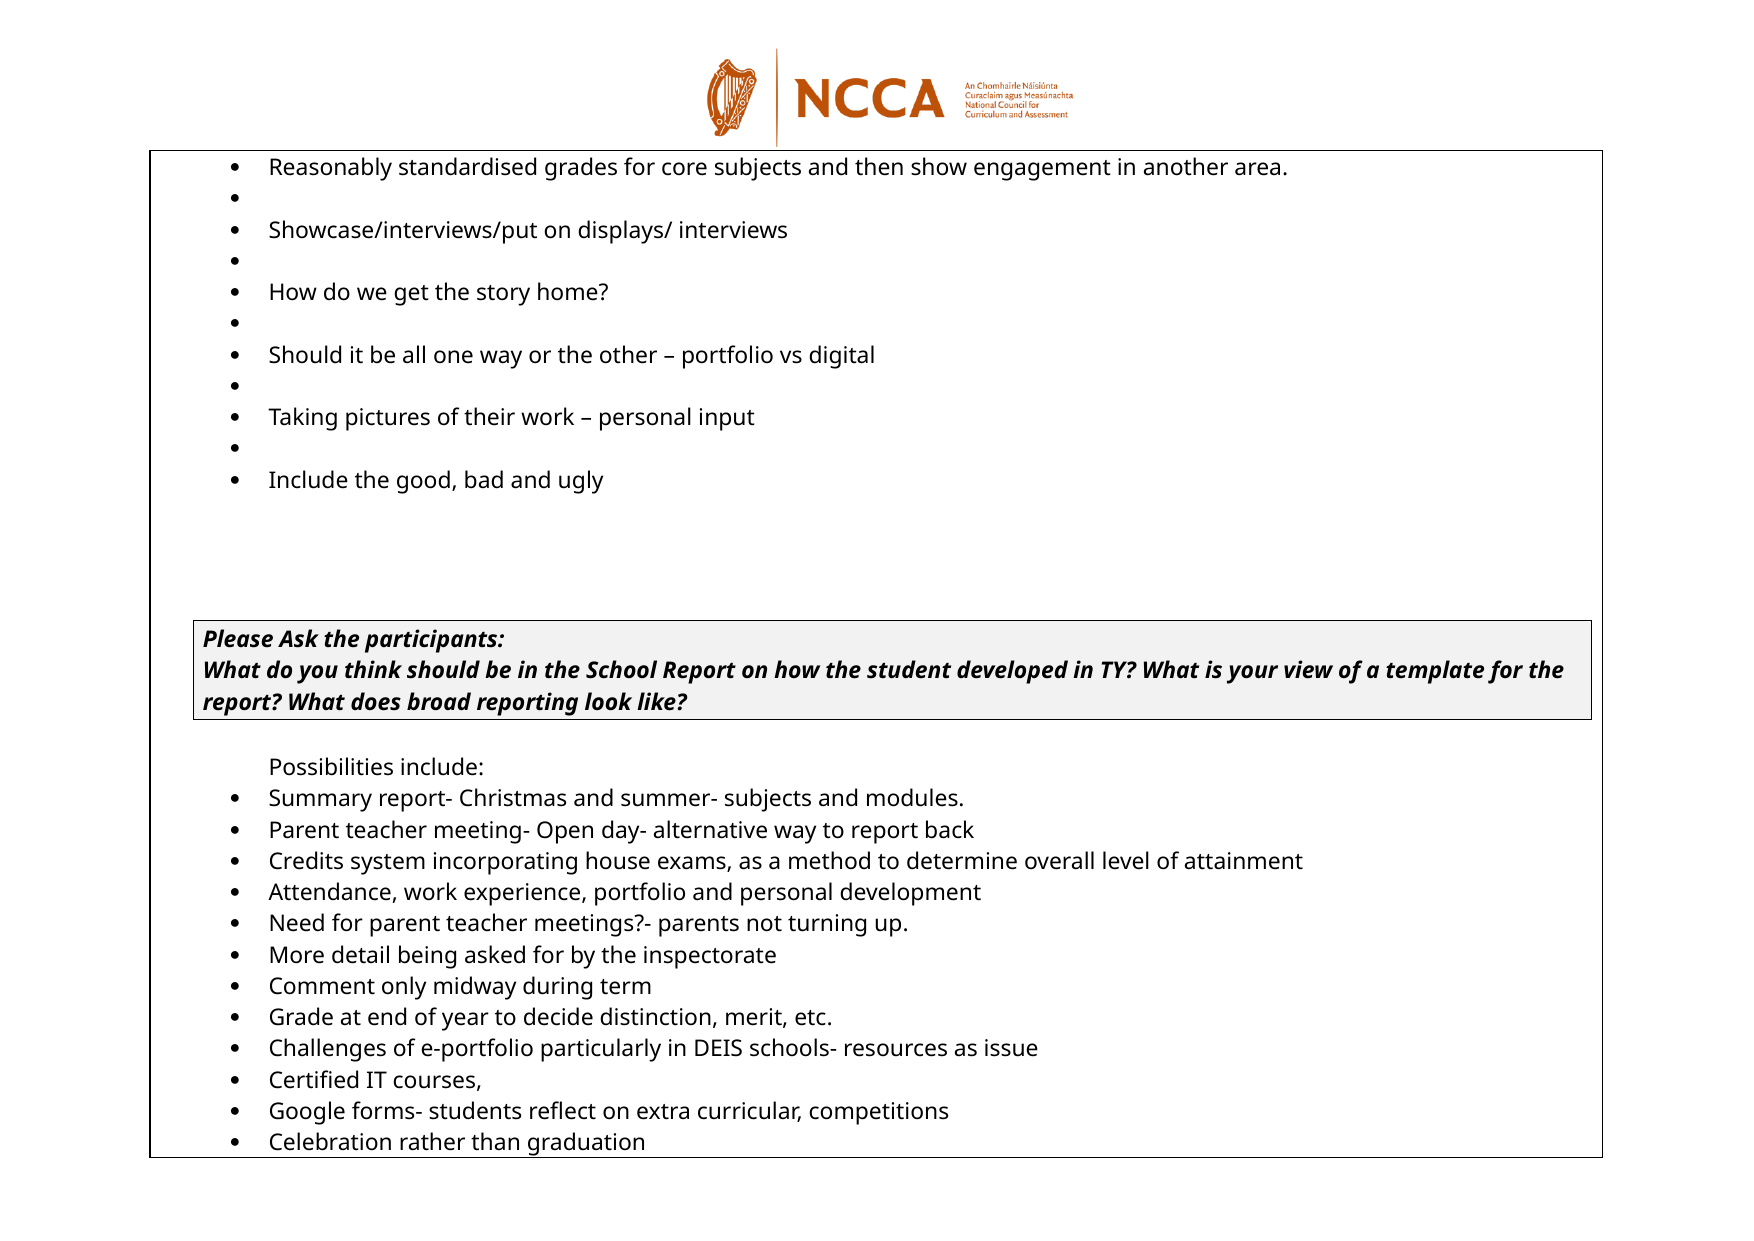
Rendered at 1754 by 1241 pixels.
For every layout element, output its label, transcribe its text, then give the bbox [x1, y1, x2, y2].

table_cell Developing a TY Programme: Curriculum Dimensions There are four Curriculum Dimensions in the statement: Components, Teaching and Assessment, Recognising and Reporting, and Reflection and Renewal. These are designed to guide schools in planning an effective TY programme. Please share your feedback in relation to the Curriculum Dimensions. General response The use of the word renewal needs to be revisited Not the best choice of word!! We need to be informed as to what renewal means in this context On p7 it should link to the pages on student and curriculum dimensions – this will give teachers a more holistic view of the programme Should be a minimum time component P.14 this information could be more robust – gets better with pages 16/17 Why Teaching and Assessment and not Teaching and Learning? What constitutes ongoing assessment and how is it documented? AN inspector will look to this. How do we report on it? TY programme is affirmed and celebrated is such a key statement to make. Why always the May madness at the end of TY – would we be better off celebrating in 5th year – start of Sept? (most said no at the table). Not hugely different but this more clearly defined. We now know what we have on it. Provides excellent support for what should be in the programme It is more likely to have a good programme with this Student voice – surveys teachers and students on what they’d like to see and plan accordingly – this supports that too Needs to be tailored for each school – school decides best programme depending where they are and what they have available to them. Timetabling – management support to coordinate the programme Banding/streaming considerations – not recommended/ differiented very difficult when not streamed If necessary, use the specific sections below. Watch the time at this point. Please ensure the question School Reporting and templates is asked of the participants. Components Very important to reiterate that it is not an opportunity for senior cycle subjects to be studied A good thing that teachers could teach each module but get to pick their own indicative ways to teach them Pg.15- Is there a contradiction in what is said in last two paragraphs on this page? Core message- TY is a stand alone programme- not seen as a platform for LCE. Last paragraph references ‘senior cycle subjects being taught’. Perhaps this needs further clarification, i.e, this is about ‘subject sampling’ and not teaching the LCE curriculum Mixed views on the inclusion of 2 hour allocation Reflective practice is a good suggestion Equal opportunity for everyone/ different schools/contexts? Is it equitable for all? Should DE allocate 400 euro per student? Now is an opportunity to address this issue The need to identify teachers talents/expertise in informing curricular design Perhaps to make the area of Wellbeing more explicit throughout? Core components- possibly too small- further clarification/context to explain how table was developed. Need to inform schools that core/electives will vary/expand depending of schools Good to see that guidance is mandated Challenges of students going on work experience in the future, due to insurance costs. Nature of WE is changing in society. Pg 17 – the focus is on a ‘feasible’ balance re: work/community based placements. Should ‘feasible’ refer to acquiring the placement rather than the striking a balance between work and community? There is linkage between the student and curriculum dimensions but would be better with more explicit pathways The link between the dimensions is really important and should be clearly laid out at the beginning Curriculum dimensions are not detailed enough – there is a block but nothing prescriptive for teachers – they need to be more explicit Has it been stated here that what is the % of time that can be devoted to the Core subjects? If not – why not! It needs to be really clear. Page 15 – “A school’s programme may involve a student identifying growth for them during the year” – this needs to be much clearer as it suggests the school is changing its TY Prog during the year to suit each student. It reads too open to parents and students. It’s good a Coord can change the programme based on the student group needs. Yes – we should evolve the programme to suit the students! We give surveys to the students to base our next year’s programme and this is how we take this on board. The school develops the programme in the end – funding issues can also come into account here. 2nd last paragraph – doesn’t say that Maths can be 40% of an LC class (according to the maths teachers in one school). My understanding is that this should be doing maths in an alternative way. Need to say the % of the course in the year and not just “no more than 2 hours”. How does this effect block release for work exp. DE and NCCA need to spell these timings out and that it’s a new programme. Elective components – is the timing here a “not to exceed” – we would exceed it through sampling of all subjects. Our own community – originally timetabled community care. It was a great pressure release that they were going to the community. Vetting causing barrier. Can’t timetable like they used to. The realities of scheduling the community aspect are quite difficult, vetting, admin. Global community – tidy towns Great to see career readiness Reverse integration – TYs go into Unit – teachers bring the dogs Future proofing – we are all depending on what we have. Money. ‘Personal charity’ - everyone is doing so much Personal growth – giving information to parents in advance Contracts Table p16: time allocation of electives ( 3-4 hrs) – does that mean 3-4hrs per elective? How is this divided? If this area is 3-4 hours per week, that is very low. How is the time divided across the 4 student dimensions? Is it 25% per student dimension? It gives that impression. Being a learner: that goes across all the dimensions. Being a learner is every dimension. I don’t like the alignment of “being a learner” with the core components. Being a learner is more holistic than that. It’s not all about the academic The dimensions are interlinked, the table gives an impression that they are separate and it gives no indication of the weighting of each of these components. What is meant by “depending on school context”? - this gives a lot of flexibility but this could also be “used” to the detriment of the student. This may need to be rephrased to avoid ambiguity. It should maybe say: “linked to the subjects and skills on offer as a LC subject” – there is disagreement there too because that may be too limiting. Personal growth: “the organisation of additional grown experience….feasible.” Why is this included and what does it mean? This statement is about operational practice, this does not need to be there. Career readiness: “additional….programme”. this is not workable, some of these cannot be notified in advance of the school year and also why would career readiness need to be notified in advance of the school year and not the personal growth? A school’s programme may evolve..during the year. – “change the programme” is strange wording, it could be “students’ experiences may evolve”, the programme should be flexible enough anyway to allow for students to identify their opportunities for growth. p.14: evidence-informed review: as discussed before, whose evidence is meant here? p.15: “culture of the programme..” – There are many teachers who might be interested but more CPD opportunities are needed to allow teachers to upskill in a particular TY module. Many felt it was a very good and the table was very helpful to coordinators Slight confusion around what 2 hours mean – combined or per subject – This came up many times. Some schools running 1 hour classes might only have maths 2 days a week. School will suffer as a result of limiting core to 2 hours per week. Who decided these as core – is this the DE new policy as MFL is not here. The reflective practice is very important. The guided reflective is a very important check-in moment and needs to be emphasised during CPD The TY Modules need to tie in with the TY statement purpose. If a private company is running modules, they need to be linked to this statement and not the old guidelines. Teaching and Assessment The word collective and whole school assessment – not sure how this can be achieved or implemented on a volunteering basis. The layout of the section is unfriendly. It does not say it the TY Portfolio needs to be digital but the statement is putting pressure for it to be digital. ‘Support students to progress’ This entire line is too wishy washy What is meant by the renewal of classroom practice? What is actually meant by this? This is far too vague. This could be applied anywhere Not giving direct support Should students have more of a choice in choosing what they should do This gives students more responsibility Elective modules – a menu to choose from for the students. They will then take more ownership Teachers/human resources available impacts on the timetabling of TY Is there choice between all three (portfolio, school reporting, student reflection) or are they all mandated? Workload? Will there be resources? Further clarity in general required. Any new TY initiative should be driven by senior management and not just left to TY coordinator Maybe senior management support should be referenced more through out the statement Process of reflection is important Not sure what is required here – if had an inspection we really don’t know if what we are doing is appropriate? This could be problematic for us Talks about guidance on p.18 but what guidance? Even talking about “high expectations” what are these – we need a more explicit success criteria – we need to know what constitutes high expectations? The curriculum components don’t have to be too prescriptive Needs to be more information on formative assessments – be more explicit but if we have success criteria it would really help Why Teaching and Assessment and not Teaching and Learning? Or Teaching, Learning and Assessment? Portfolio is a big thing – digital or physical. But the Inspectorate want to see movement away from the physical. More will be expected of digital. I teach each TY group through computers, so they can update their digital portfolios once a week. We scrapped it because we couldn’t fill the use of the class on just portfolios. Google sites is used by one school for their digital portfolios. These were introduced in 2019 so Covid didn’t effect them. Students build their own portfolio too. Subject teachers should be keeping an eye on their section of the portfolios and the work added once it’s been assessed by the subject teacher. The Coord only needs to check that the work has been added. What about students who don’t have access to laptops – mobile devices don’t work great with One Note, for example. Ned to be careful of the demand electronic recording is placing on schools – as in laptop trolleys (8) need storing and charging regularly and this is only for 4 classes. The school needs support with these resources – the money needs to be put into these new changes. The school wifi also needs updating. Credits in LCA – designing a programme around credits. Some schools have dedicated days for certain things and some have more flexible approached Streamlined national approach to credits – consistency of standard The statement supports all of our approaches p.18: Collective and classroom practice: “inclusive practices for which guidance will be made available” – where is that guidance? We need more information? This is the only section that talks about teaching and learning. Discussion on whether there should or could be more? Collaborative practice is important but time is needed for this and usually TY gets moved to the bottom of the list so there is a lot of goodwill needed again to develop this collaborative practice. Recognising and Reporting: Student doing own reporting The emphasis is not on academia but academic reporting can still be an element Perhaps change ‘Recognising’ to ‘Recognition’ The template on p.16/17 is a good start The outcomes could be based on the above template However does the subjects listed dominate the piece and so needs to be modified. Reporting is managed by the TY Coordinator - but it often falls to the TY coordinator to do it all – so the draft needs to reflect that it is a wider job Maybe an excel sheet could be populated by the respective teachers and so this alleviates the work done by TY coordinator A system where you discuss potential marks with the students could be a useful tool for assessment Maybe the system needs to be standardised – populating the document she be systematic Regular formative assessment – put on to the school platform that parents can access (ie. Like xxxxx) Would like to see a suite of report templates that then can work for individual schools. It is important to capture all aspects of the learning from the TY experience The school report should reflect the 4 dimensions Note ..Hyperlink to some templates when the templates have been decided Credit for the subjects and the module A written report from the teacher, participation, attendance Drop down menu Vs ware Overview of subject ad comment by the tutor and year head An excel document to collate your template Can’t take away from the autonomy of the school Grade and comment drop down menu The school will regularly report on the students’ progress throughout TY Would love to see a cert saying you participated in a TY programme criteria is sign up and it would be digital and that is the template Remove curriculum in front of components We do a very big end-of-year graduation where a theme is chosen in January and it builds into a massive production – the full 4th year of students all do TY. We have a graduation with a folder with all the certs in it available to the students and then we do other awards. The students do get involved and decorate the hall, etc. Parents are invited along to it and the xxxxx people send someone out to hand over their awards. We keep it as a tight event though and don’t let it go on too long. We use a TY trip abroad at the end of the year too rather than the start. Would like the TY Cert from the DE to be brought back – and it can be editable to take the school crest. Accreditation is important. The DE needs to provide resources for TY. Reflection was in the journal – specific journal for TY Evaluation – they do on forms – personal evaluation – need to support this level of reflection Needs to be supported throughout – personal reflections and then programme reflections Clearly show what everyone has done, optionals, competitions, everything available – ‘I applied for it, I was accepted, I was not accepted’. Clearly shows what was available and then support their engagement. Include their own input – inhouse and external - Clear expectations – show the parents and students in September what is expected through the – year Parent teacher meeting Ongoing reporting – depending on parental engagement Student ownership – becoming independent learning When students genuinely engage…this is a redundant statement. Instead “it is important to recognise..” P.22 reference to ongoing to communicating with parents could leave schools open to criticism and liability. Change PTM to parent teacher communications. The section on P.22 was raised as an issue with creating unrealistic expectations on school/TY Coordinators. The parent teacher communication can be used to address the concept of TY being a GAP year. Parent teacher meetings are limited to performance only. There are three elements to reporting in the draft TY PS. These are The student’s TY Portfolio, School Reporting and Student Reflection Please share your feedback in relation to these three elements. Workload for everyone in relation to all three elements. Further guidance/options on how this could be achieved in a sustainable way Reporting in TY needs to be separate from JC and SC styles – although there wil be similarities. The new JCPA is a good initial pathway to take. TY is more heavily based on skillsets – work exp and community involvement. We have a positive and improvement section in our school reports – we need more than a comment space in a TY report though – more than grade + comment. It has to capture all their skillsets. But it has to happen where the TY Coord is not heavily involved in cross-checking and pulling the data together. We need to be able to use the technology. xxxxx has been used by some schools to adapt reports for TY – but not all schools know about this. Most schools have moved away from TY parent teacher meetings so the reports are very important to communicate to them. It has to reflect where students are at but also where they are going to in SC. If the majority of reports are not being read then why do them – how do we get parents/students to read them? We’ll be pushing the results at the end of each term through xxxxx and include a link to the digital portfolio of the students for parents to view as well as the report. We also do an end of year celebration where each student gets an end of year pack of their certs and portfolio. We do need he teachers to upload their assessments too and we are moving away from a physical report. Parents engage more with it. Our credits happen for the 3 terms but not in the last term – that is used for totting up the overall credits. This year we will have an end of year report but we are looking to make it 3 times a year. Buy-in for staff is good with only 3 scheduled reports. We use Excel to collate results and credits. We use a Google form that all teachers can add in results (figures only). We have only reported on English and Irish formally. We went with credit only during Covid and returned to adding comments in after Covid. It’s in lieu of the parent teacher meeting. Important not to over-assess as it gets to be over-reporting and becomes a part of JC and SC reporting cycles. English, Irish and Maths are given separate exams that are always reported on. Using the JC method of reporting (SEC exam grades) is good for the students and parents to understand. Staff would sometimes just assign a full 20 credits rather than be more thoughtful about how they are doled out. If it takes too long to fill out the form that can go against it. I would like to see their achievements and work exp feedback included as well (but one school said it was hard to get the feedback on work exp back from some employers). Should it be a school autonomous template or a system-based template? The more students you have the more work this could be – we have 140 students. Can the parent teacher meting for TY that isn’t happening be given over to the completion of the reports for TY? How can teachers best be accommodated with this – even by the DE? It’s important that all TY staff row in to make work exp calls rather than have the TY Coord make all calls (over 100 in some schools). The workload cannot come back on the TY Coord for reporting – there needs to be a system that can deal with this technologically. Schools should be able to take an overview/suggested way of doing reporting and then adapt it. NCCA could suggest this overview of what a report should/could be. How will a report benefit the students and be interesting to the parents and be useful for a CV or later on in life? TY Profile of Achievement – would be great to have a template. Would be good to approach xxxxx on this from the TYTPN. Could students also be able to feed into it? Supporting personal ownership... Including student input. Digital and hardcopy – comment in relation Emphasis for parents shift to grades Reasonably standardised grades for core subjects and then show engagement in another area. Showcase/interviews/put on displays/ interviews How do we get the story home? Should it be all one way or the other – portfolio vs digital Taking pictures of their work – personal input Include the good, bad and ugly Please Ask the participants: What do you think should be in the School Report on how the student developed in TY? What is your view of a template for the report? What does broad reporting look like? Possibilities include: Summary report- Christmas and summer- subjects and modules. Parent teacher meeting- Open day- alternative way to report back Credits system incorporating house exams, as a method to determine overall level of attainment Attendance, work experience, portfolio and personal development Need for parent teacher meetings?- parents not turning up. More detail being asked for by the inspectorate Comment only midway during term Grade at end of year to decide distinction, merit, etc. Challenges of e-portfolio particularly in DEIS schools- resources as issue Certified IT courses, Google forms- students reflect on extra curricular, competitions Celebration rather than graduation Do schools have to do all three elements of recognising and reporting Reflection in school journal as a tool to report Pg. 20- ‘Reporting is managed and coordinated by the TY coordinator, with support from the senior management team, TY Core Team and each of the teachers in the TY programme. Guidance will be available to support reporting and reflection in schools, including templates for how schools could report in TY’. Should students and teachers be the first line of responsibility here, rather than it being the TY coordinators responsibility immediately? Management need to lead in terms of style of reporting TY reporting mechanism similar to JCPA would be a consistent approach Moved to xxxxx – brought a new layout Credit system didn’t work in our school, trying to assign and add credits Traffic light system from the Netherlands What do you think should be in the School Report on how the student developed in TY? The student’s development across each of the four student dimensions. Could be a digital report, any certificates of externally accredited courses, credits for different modules which feed into a certificate. Descriptors for portfolios The ty portfolio Work experience reflections Interview I would love a report that goes home to parents that reflects the four dimensions including a student reflection. That may be similar to the “Other Areas of Learning” in JC. Some schools use descriptors and grades, especially for sampled LC subjects. They also get a comment on progress. All subjects have to give credits. What is your view of a template for the report? All the components would fit within the four areas: All the dimensions are linked to experiences. It could link through the experiences. Students are doing the reflections, and there is time for the student to do this. Students would have responsibility to complete their own report within a reflective class per week. Template for a report can be the school report and then there is a portfolio to go with that. Students get credits and they had to do an interview and they are awarded credits for particular tasks. What does broad reporting look like? Reporting has to reflect what is happening in the classroom, the students and parents need to be able to see the progress and it needs to be flexible. There can’t be a specific template for everyone. It does need to link to the dimensions, it also needs a student element to it. The student’s comment needs to be included in the school report. Goal setting from the start of the year could also feature in their report. Student reflection: The text on page 22 is too prescriptive, there are only two options mentioned (end-of-year interview or ..), this is too limiting as schools could decide to do both. Page 21: Time, leadership and resources need to be directed to… - this needs to be properly resourced. It can’t be run on goodwill. It is another thing for the coordinator to do. Such a broad area Difficult task Unrealistic Ask students to complete their own report with a scaffolded template Use the headings of: Skills developed Leadership Behaviour Engagement Try not to mention academic results Credit system – students could relate t o a number as they could gauge their accomplishments parent teacher meeting in October to flag issues Work experience to be taken into account Difficult to do a template when TY looks so different in every context as it should reflect the curriculum designed within the school page 21 is reporting there 4 student dimensions and to comment on each of them, the curriculum and any achievements; would be a huge amount of work! Some schools have up to 200s students in TY We could comment upon : Engagement participation Developmental Challenged themselves How students manage themselves A template to support this; A template that would encourage comments on each of the dimensions Teachers to give a comment that stood out to the with each student in the hope that by the time the report was completed all areas were covered • Is there now going to be a requirement for parents to be involved in the end of year of year celebration – lots of schools do not since covid. • No report templates as they will make things too complicated and onerous for TY coordinators. • Some guidelines on headings that could be included in a report would be more useful than a template. • The report should tie back in with the student dimensions if a template is to be used. • Schools found it awkward to have to use credits and comments – keep it simple. • An overall comment from the coordinator on the student to include participation and attendance. • Student reflection to be included. • Personal achievements. • Share a link with parents to the student portfolio to show what has been done. A word of caution was given here that this approach could make certain teachers look bad. Teachers need training on how to use portfolios. Pass merit distinction has benefits and creates a standard. Application mark – students get an overall mark on how they are applying themselves in TY to show parents who is dosing and who is working. Reflection and Renewal Renewal here again- a Very broad word Reflection and ‘evolve’ would make more sense than renewal Workload concern on having to do all three elements Student reflection throughout the year, every three weeks approx. Literacy and numeracy not mentioned throughout the document with numerous references to the use of digital technologies. More focus on L + N through out Need to have more ideas on feedback from the students – it is very difficult to get responses from parents – teachers are not too bad but again this area needs to be more detailed and systematic in the draft. Staff meeting are a good time to reflect back on TY Technology is a useful tool for capturing reflections – maybe some more details on this could be useful. TY specific modules should sit under both Make TY badge like the diagram like the interconnected nature of the graphic Page 17 a time allocation equivalent to 2-4 weeks Really like on page 16 a class a week for student reflection one class per week for reflection cant be tutor class include timetabled for one class Question whether verbal feedback is evidence Would love to see suggested questions for a TY end of year review. Always struggle with the staff survey – the one for students and parents not at all. Management is part of the TY survey as well in our school. Page 23 – “The BOM are a key stakeholder…” is a powerful statement – but it’s the teachers who do the work and feedback to them rather than they get involved (be careful what you wish for). Page 23 – Each of the 4 curric dimensions needs to be evaluated! Will this be through VS Ware or a school-based evaluation? Can the schools adapt the tools used to evaluate these Curric Dims to ask questions in it too? Will the data be fed back to the NCCA or stay at local level? VSware – only supports the traditional approach grades. Need to design our own It is extremely time consuming and tedious Interviews – subjective vs formal – bringing an impartial The template needs to be flexible Padlet? Includes everything – guided reflection. Specific template Whenever there is a “such as…” can be limiting as they may be interpreted as a definitive list. Again, the manner in which the review takes place, is dependent on the goodwill of the management, goodwill of teachers. It needs to be flexible as well and take account of the school context. Being able to gather information in different ways, we need it to be flexible. It is hard to get engagement from teachers to participate in the review if it is not a structured process. Some find it hard to get parents involved. P.22 a bit waffly about making evidence based decisions. If this is what is trying to be said, say it in more simple language. The line on BOARD of MANAGEMENT line are we sure this is accurate. [151, 151, 1602, 1157]
